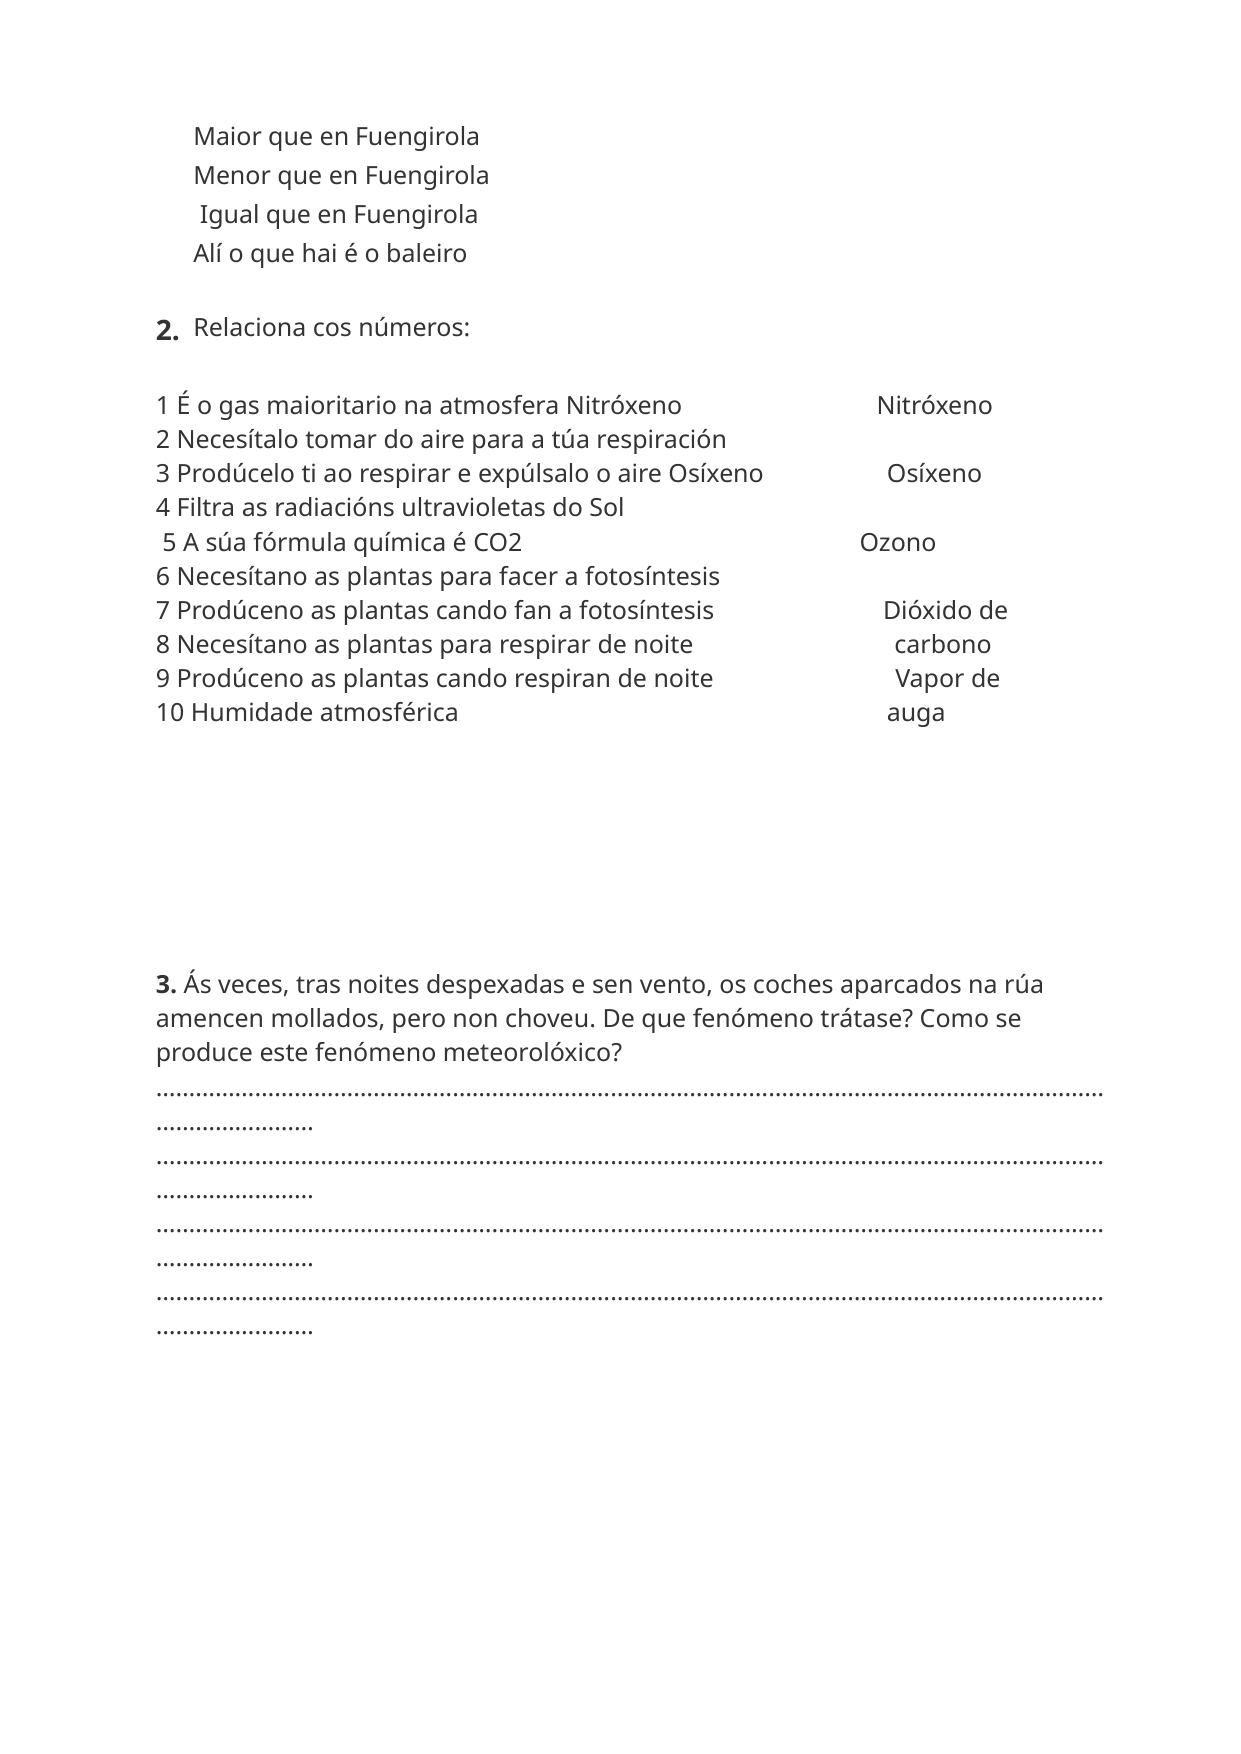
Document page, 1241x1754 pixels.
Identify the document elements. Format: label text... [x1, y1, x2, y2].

text 10 Humidade atmosférica auga [156, 694, 1122, 728]
text 7 Prodúceno as plantas cando fan a fotosíntesis Dióxido de [156, 592, 1122, 626]
list Relaciona cos números: [156, 310, 1122, 348]
list Menor que en Fuengirola [193, 157, 1122, 191]
text 9 Prodúceno as plantas cando respiran de noite Vapor de [156, 660, 1122, 694]
text 6 Necesítano as plantas para facer a fotosíntesis [156, 558, 1122, 592]
text 3 Prodúcelo ti ao respirar e expúlsalo o aire Osíxeno Osíxeno [156, 456, 1122, 490]
text 5 A súa fórmula química é CO2 Ozono [156, 524, 1122, 558]
list Alí o que hai é o baleiro [193, 236, 1122, 270]
text 3. Ás veces, tras noites despexadas e sen vento, os coches aparcados na rúa amencen mollados, pero non choveu. De que fenómeno trátase? Como se produce este fenómeno meteorolóxico? …………………………………………………………………………………………………………………………………………………… …………………………………………………………………………………………………………………………………………………… …………………………………………………………………………………………………………………………………………………… …………………………………………………………………………………………………………………………………………………… [156, 967, 1122, 1342]
text 8 Necesítano as plantas para respirar de noite carbono [156, 626, 1122, 660]
list Igual que en Fuengirola [193, 196, 1122, 231]
text 1 É o gas maioritario na atmosfera Nitróxeno Nitróxeno [156, 388, 1122, 422]
text 4 Filtra as radiacións ultravioletas do Sol [156, 490, 1122, 524]
text 2 Necesítalo tomar do aire para a túa respiración [156, 422, 1122, 456]
list Maior que en Fuengirola [193, 118, 1122, 152]
